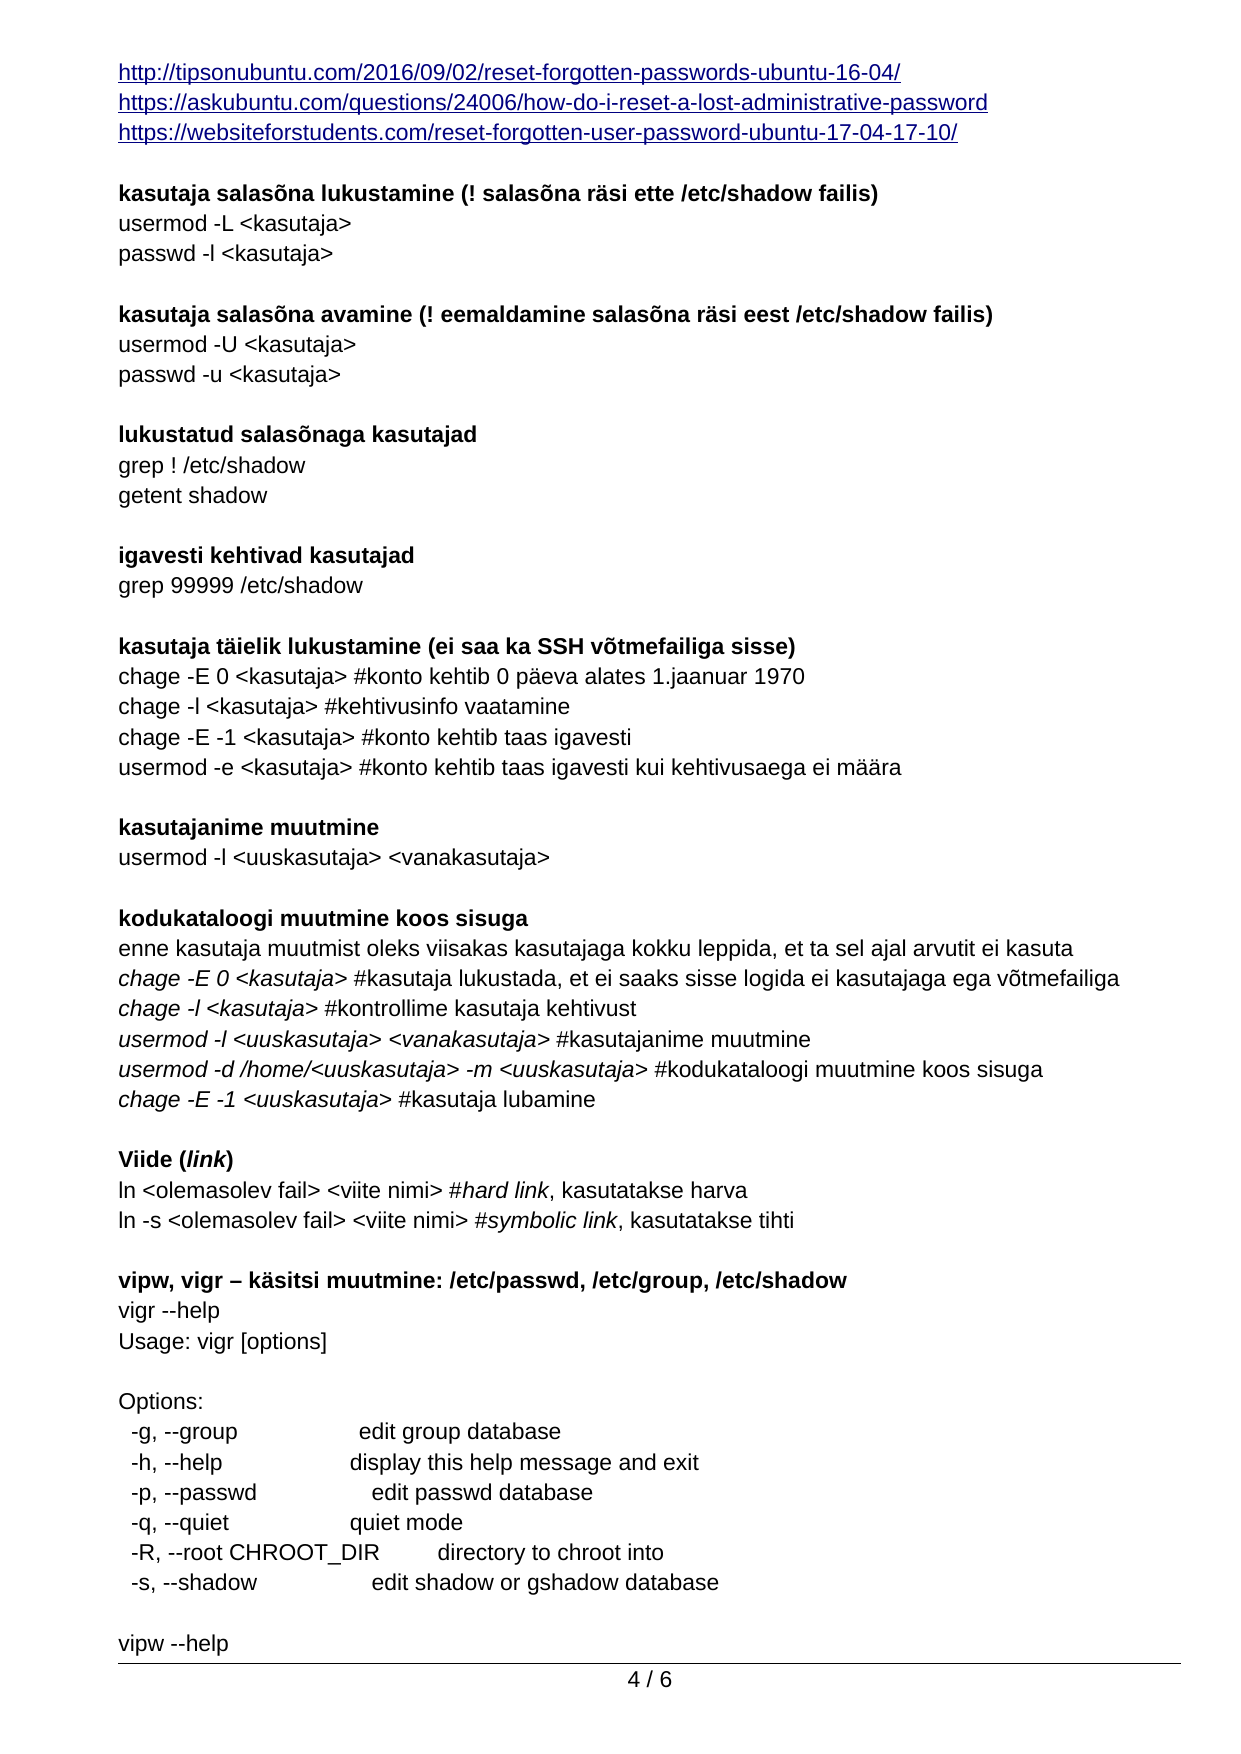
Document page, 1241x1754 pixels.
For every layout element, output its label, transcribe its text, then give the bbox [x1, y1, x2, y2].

text igavesti kehtivad kasutajad [118, 542, 1181, 569]
text ln -s <olemasolev fail> <viite nimi> #symbolic link, kasutatakse tihti [118, 1207, 1181, 1233]
text usermod -U <kasutaja> [118, 331, 1181, 357]
text kasutaja salasõna avamine (! eemaldamine salasõna räsi eest /etc/shadow failis) [118, 301, 1181, 327]
text kodukataloogi muutmine koos sisuga [118, 905, 1181, 931]
text kasutaja salasõna lukustamine (! salasõna räsi ette /etc/shadow failis) [118, 180, 1181, 206]
text enne kasutaja muutmist oleks viisakas kasutajaga kokku leppida, et ta sel ajal arvutit ei kasuta [118, 935, 1181, 961]
text passwd -u <kasutaja> [118, 361, 1181, 387]
text chage -E 0 <kasutaja> #kasutaja lukustada, et ei saaks sisse logida ei kasutajaga ega võtmefailiga [118, 965, 1181, 992]
text -p, --passwd edit passwd database [118, 1479, 1181, 1505]
text getent shadow [118, 482, 1181, 508]
text grep 99999 /etc/shadow [118, 572, 1181, 599]
text vigr --help [118, 1297, 1181, 1324]
text usermod -L <kasutaja> [118, 210, 1181, 236]
text usermod -e <kasutaja> #konto kehtib taas igavesti kui kehtivusaega ei määra [118, 754, 1181, 780]
text usermod -l <uuskasutaja> <vanakasutaja> [118, 844, 1181, 871]
text grep ! /etc/shadow [118, 452, 1181, 478]
text -R, --root CHROOT_DIR directory to chroot into [118, 1539, 1181, 1566]
text -g, --group edit group database [118, 1418, 1181, 1445]
text -s, --shadow edit shadow or gshadow database [118, 1569, 1181, 1596]
text kasutajanime muutmine [118, 814, 1181, 841]
text Viide (link) [118, 1146, 1181, 1173]
text vipw --help [118, 1630, 1181, 1656]
text http://tipsonubuntu.com/2016/09/02/reset-forgotten-passwords-ubuntu-16-04/ [118, 59, 1181, 85]
text chage -E -1 <uuskasutaja> #kasutaja lubamine [118, 1086, 1181, 1112]
text -h, --help display this help message and exit [118, 1448, 1181, 1475]
text kasutaja täielik lukustamine (ei saa ka SSH võtmefailiga sisse) [118, 633, 1181, 659]
text Options: [118, 1388, 1181, 1414]
text https://websiteforstudents.com/reset-forgotten-user-password-ubuntu-17-04-17-10/ [118, 119, 1181, 146]
text usermod -l <uuskasutaja> <vanakasutaja> #kasutajanime muutmine [118, 1026, 1181, 1052]
text -q, --quiet quiet mode [118, 1509, 1181, 1535]
text Usage: vigr [options] [118, 1328, 1181, 1354]
text https://askubuntu.com/questions/24006/how-do-i-reset-a-lost-administrative-password [118, 89, 1181, 116]
text chage -E 0 <kasutaja> #konto kehtib 0 päeva alates 1.jaanuar 1970 [118, 663, 1181, 689]
text chage -l <kasutaja> #kontrollime kasutaja kehtivust [118, 995, 1181, 1022]
text lukustatud salasõnaga kasutajad [118, 421, 1181, 448]
text usermod -d /home/<uuskasutaja> -m <uuskasutaja> #kodukataloogi muutmine koos sisuga [118, 1056, 1181, 1082]
text vipw, vigr – käsitsi muutmine: /etc/passwd, /etc/group, /etc/shadow [118, 1267, 1181, 1294]
text ln <olemasolev fail> <viite nimi> #hard link, kasutatakse harva [118, 1177, 1181, 1203]
text passwd -l <kasutaja> [118, 240, 1181, 267]
text chage -l <kasutaja> #kehtivusinfo vaatamine [118, 693, 1181, 720]
text chage -E -1 <kasutaja> #konto kehtib taas igavesti [118, 723, 1181, 750]
